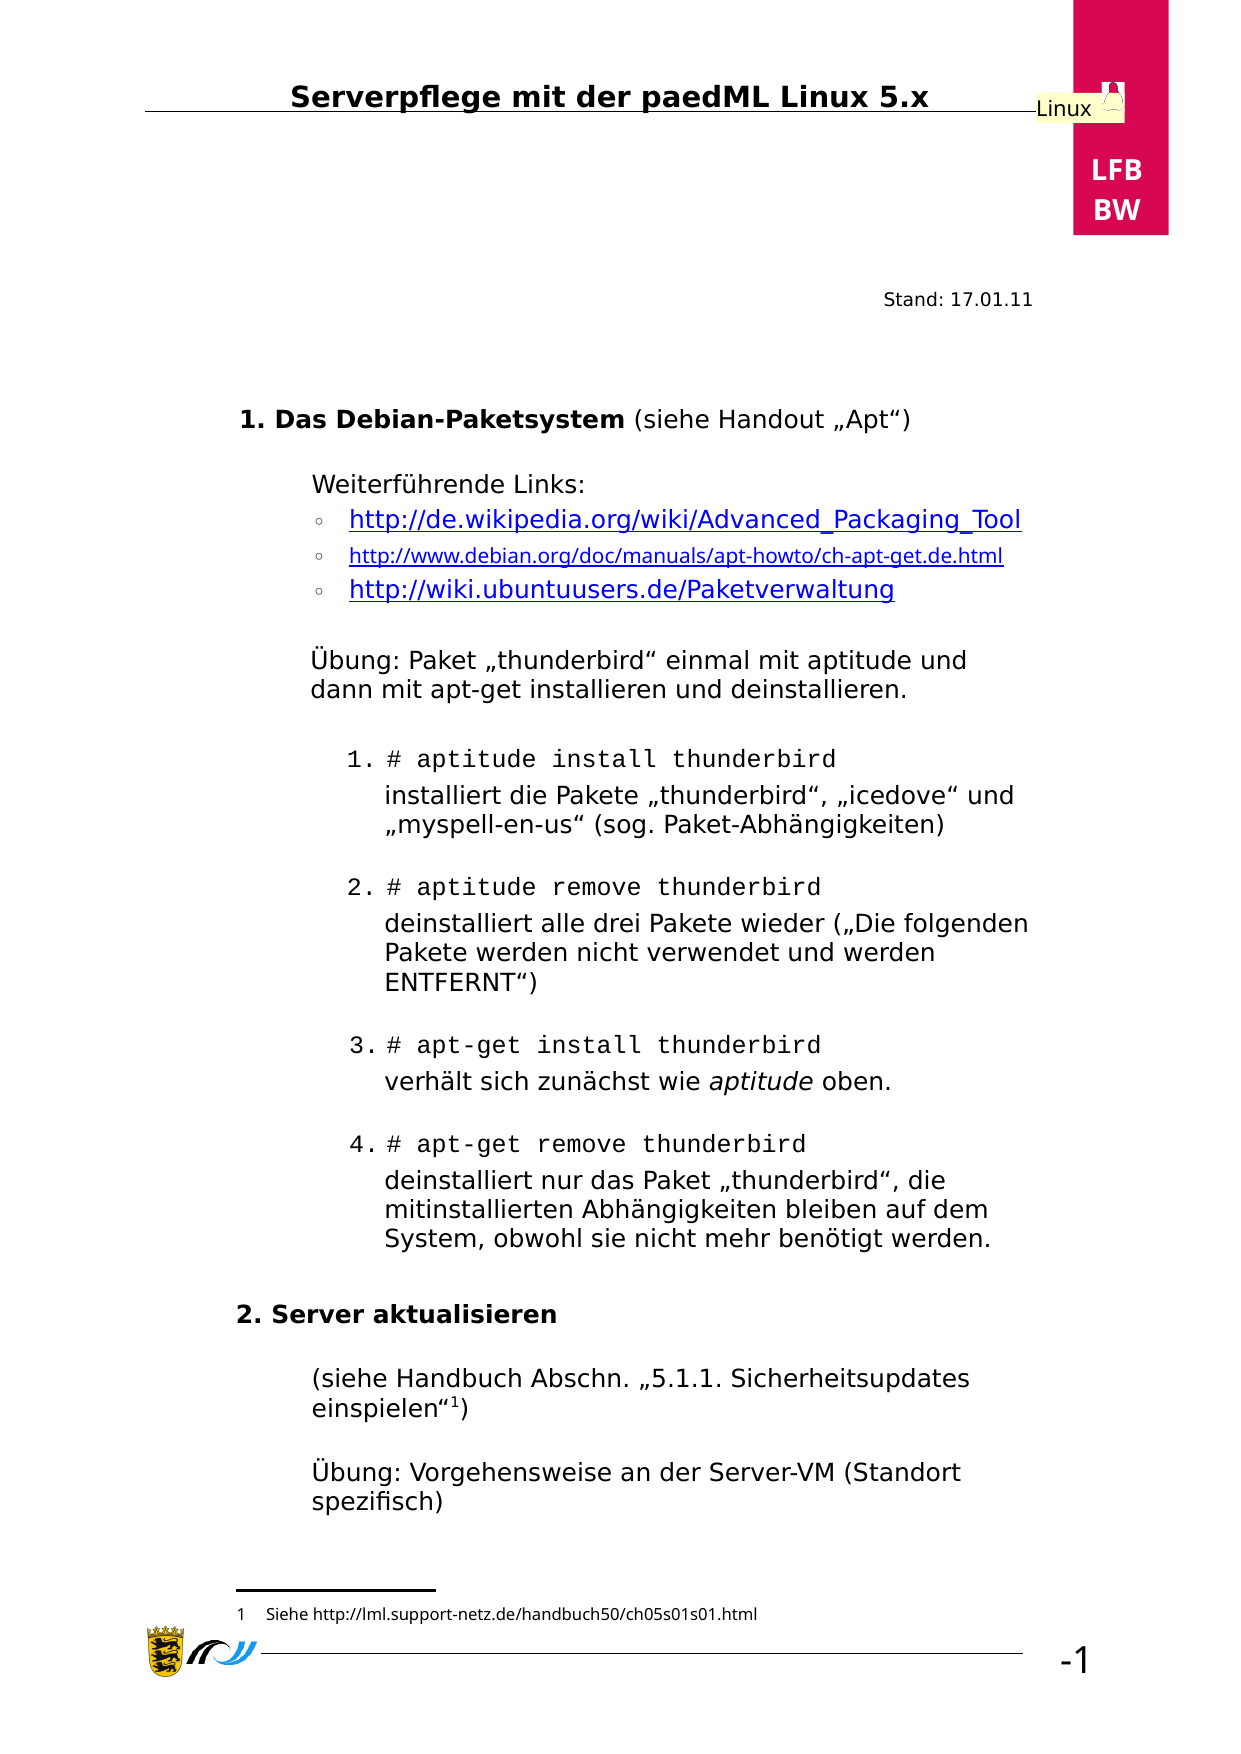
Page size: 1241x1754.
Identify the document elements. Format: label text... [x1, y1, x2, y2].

text 2. Server aktualisieren [236, 1300, 1033, 1358]
list # aptitude remove thunderbird [347, 875, 1033, 903]
list 1. Das Debian-Paketsystem (siehe Handout „Apt“) [235, 406, 1033, 464]
list # apt-get remove thunderbird [349, 1131, 1033, 1160]
text Stand: 17.01.11 [236, 289, 1033, 311]
text Übung: Paket „thunderbird“ einmal mit aptitude und dann mit apt-get installieren und deinstallieren. [310, 646, 1033, 705]
list http://de.wikipedia.org/wiki/Advanced_Packaging_Tool [311, 506, 1033, 535]
list (siehe Handbuch Abschn. „5.1.1. Sicherheitsupdates einspielen“) [274, 1365, 1033, 1452]
list deinstalliert alle drei Pakete wieder („Die folgenden Pakete werden nicht verwendet und werden ENTFERNT“) [384, 909, 1033, 1026]
list deinstalliert nur das Paket „thunderbird“, die mitinstallierten Abhängigkeiten bleiben auf dem System, obwohl sie nicht mehr benötigt werden. [384, 1166, 1033, 1253]
list installiert die Pakete „thunderbird“, „icedove“ und „myspell-en-us“ (sog. Paket-Abhängigkeiten) [384, 781, 1033, 868]
list Weiterführende Links: [274, 470, 1033, 499]
list http://www.debian.org/doc/manuals/apt-howto/ch-apt-get.de.html [311, 541, 1033, 569]
picture [144, 1625, 257, 1680]
list # apt-get install thunderbird [349, 1032, 1033, 1061]
list Siehe http://lml.support-netz.de/handbuch50/ch05s01s01.html [236, 1603, 1033, 1626]
list verhält sich zunächst wie aptitude oben. [384, 1067, 1033, 1125]
list # aptitude install thunderbird [347, 746, 1033, 775]
list http://wiki.ubuntuusers.de/Paketverwaltung [311, 576, 1033, 605]
list Übung: Vorgehensweise an der Server-VM (Standort spezifisch) [274, 1458, 1033, 1517]
